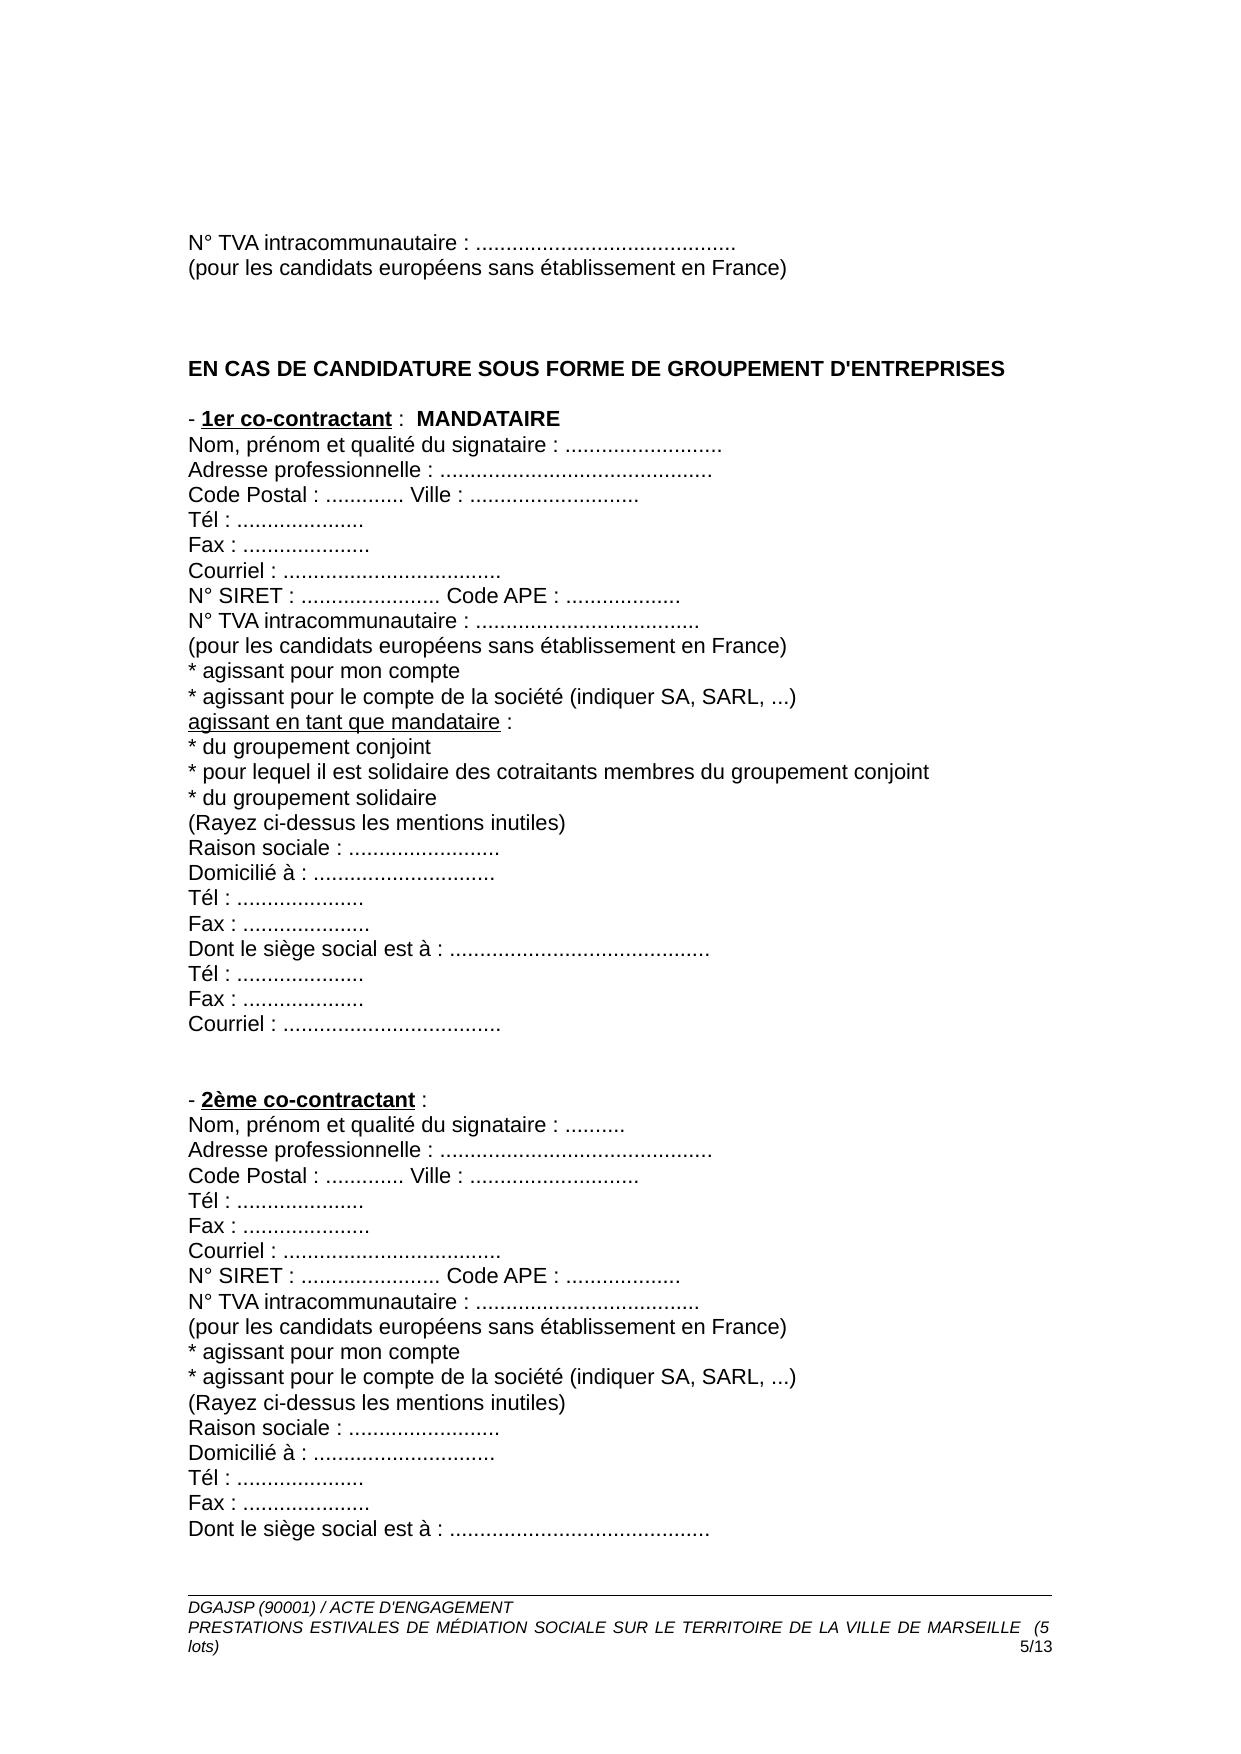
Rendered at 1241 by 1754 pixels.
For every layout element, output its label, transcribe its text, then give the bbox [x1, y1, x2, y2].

text Code Postal : ............. Ville : ............................ [188, 1162, 1052, 1188]
text Fax : .................... [188, 986, 1052, 1011]
text * agissant pour mon compte [188, 658, 1052, 683]
text Courriel : .................................... [188, 1238, 1052, 1263]
text Nom, prénom et qualité du signataire : .......................... [188, 431, 1052, 457]
text * agissant pour mon compte [188, 1339, 1052, 1364]
text (pour les candidats européens sans établissement en France) [188, 1314, 1052, 1339]
text N° SIRET : ....................... Code APE : ................... [188, 583, 1052, 608]
text * du groupement conjoint [188, 734, 1052, 759]
text N° SIRET : ....................... Code APE : ................... [188, 1263, 1052, 1288]
text Courriel : .................................... [188, 1011, 1052, 1036]
text Adresse professionnelle : ............................................. [188, 457, 1052, 482]
text N° TVA intracommunautaire : ..................................... [188, 608, 1052, 633]
text Dont le siège social est à : ........................................... [188, 1515, 1052, 1541]
text - 1er co-contractant : MANDATAIRE [188, 406, 1052, 431]
text Nom, prénom et qualité du signataire : .......... [188, 1112, 1052, 1137]
text * pour lequel il est solidaire des cotraitants membres du groupement conjoint [188, 759, 1052, 784]
text (Rayez ci-dessus les mentions inutiles) [188, 809, 1052, 835]
text Domicilié à : .............................. [188, 860, 1052, 885]
text Fax : ..................... [188, 1490, 1052, 1515]
text Tél : ..................... [188, 1188, 1052, 1213]
text Raison sociale : ......................... [188, 835, 1052, 860]
text Code Postal : ............. Ville : ............................ [188, 482, 1052, 507]
text Fax : ..................... [188, 532, 1052, 557]
text Tél : ..................... [188, 961, 1052, 986]
text * agissant pour le compte de la société (indiquer SA, SARL, ...) [188, 1364, 1052, 1389]
text N° TVA intracommunautaire : ..................................... [188, 1288, 1052, 1314]
text Tél : ..................... [188, 1465, 1052, 1490]
text EN CAS DE CANDIDATURE SOUS FORME DE GROUPEMENT D'ENTREPRISES [188, 356, 1052, 381]
text N° TVA intracommunautaire : ........................................... [188, 230, 1052, 255]
text Dont le siège social est à : ........................................... [188, 936, 1052, 961]
text * du groupement solidaire [188, 784, 1052, 809]
text Fax : ..................... [188, 1213, 1052, 1238]
text Raison sociale : ......................... [188, 1414, 1052, 1440]
text Domicilié à : .............................. [188, 1440, 1052, 1465]
text Tél : ..................... [188, 885, 1052, 910]
text - 2ème co-contractant : [188, 1087, 1052, 1112]
text (pour les candidats européens sans établissement en France) [188, 255, 1052, 280]
text Courriel : .................................... [188, 557, 1052, 583]
text Adresse professionnelle : ............................................. [188, 1137, 1052, 1162]
text Fax : ..................... [188, 910, 1052, 936]
text (pour les candidats européens sans établissement en France) [188, 633, 1052, 658]
text Tél : ..................... [188, 507, 1052, 532]
text agissant en tant que mandataire : [188, 709, 1052, 734]
text * agissant pour le compte de la société (indiquer SA, SARL, ...) [188, 683, 1052, 709]
text (Rayez ci-dessus les mentions inutiles) [188, 1389, 1052, 1414]
